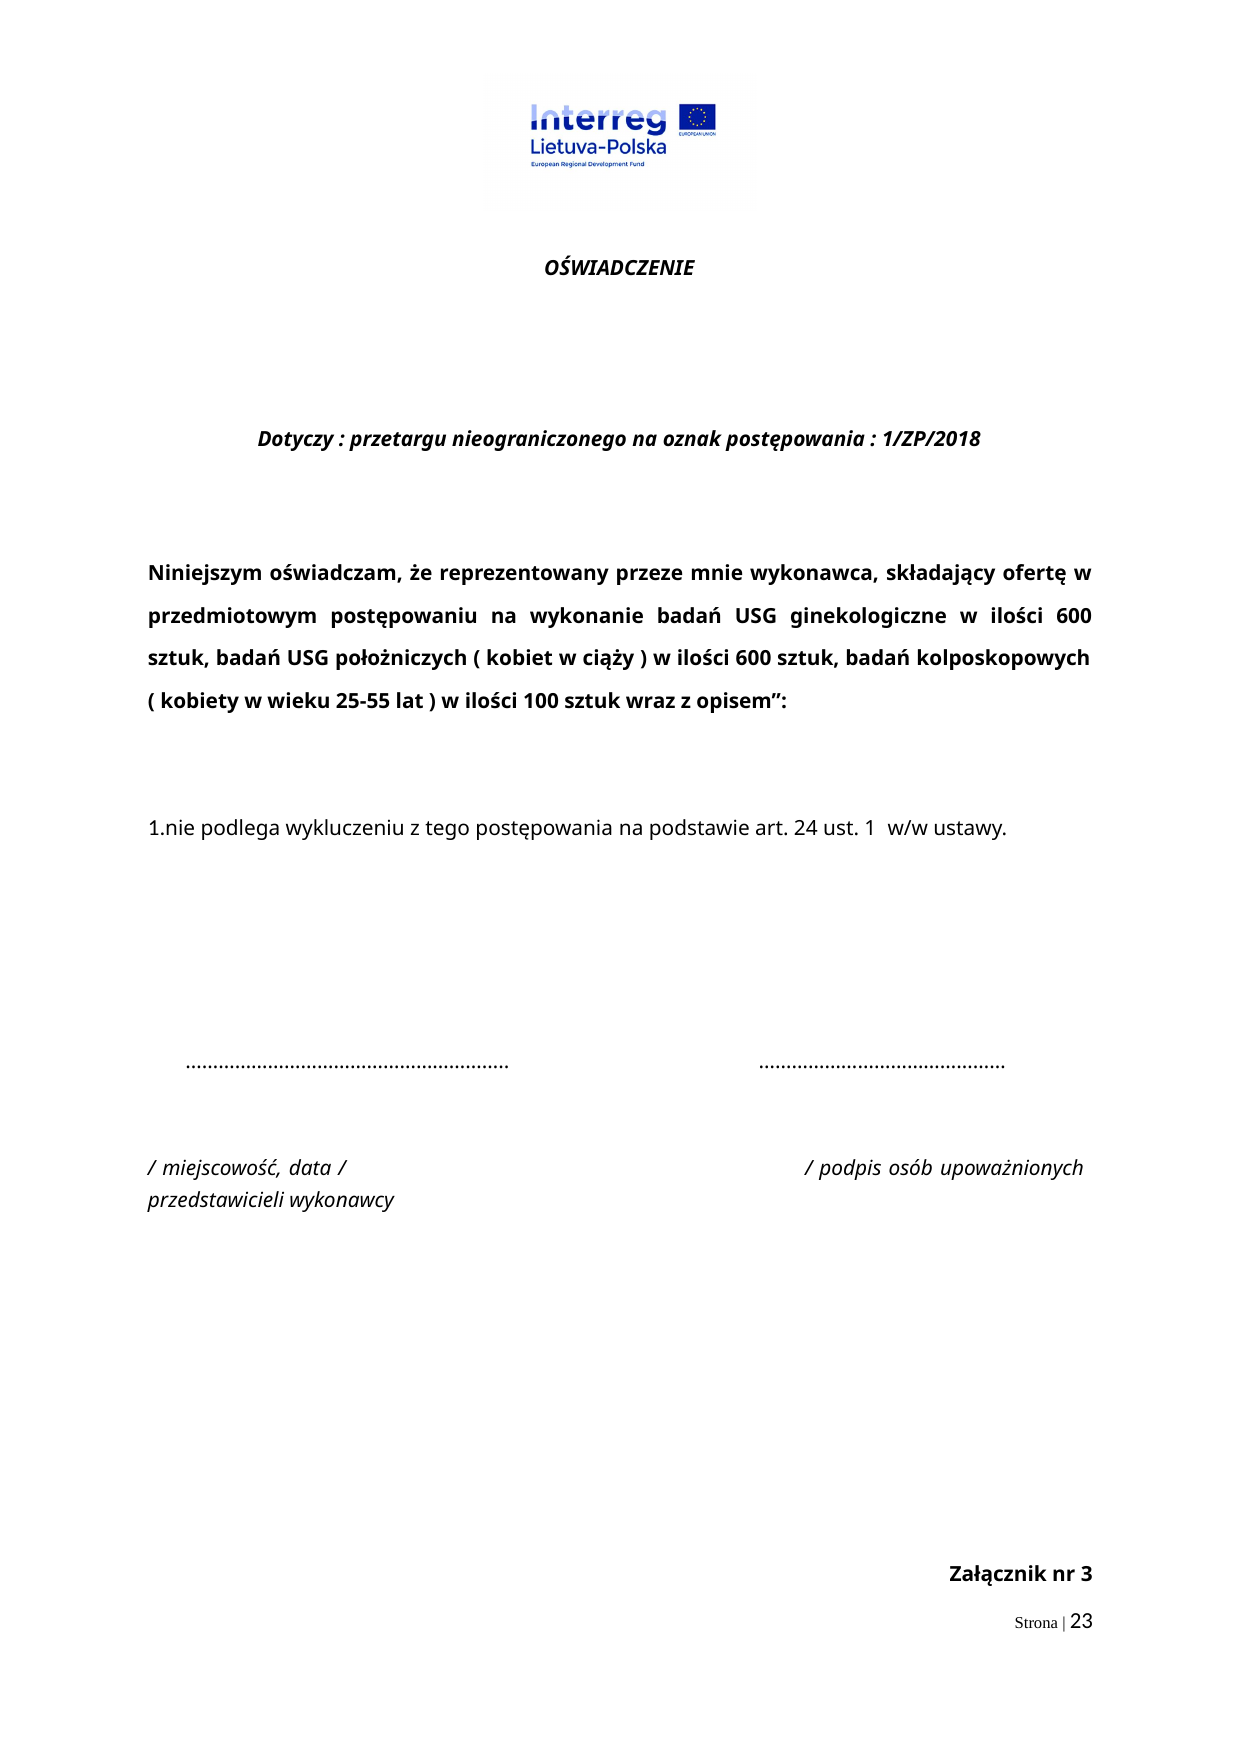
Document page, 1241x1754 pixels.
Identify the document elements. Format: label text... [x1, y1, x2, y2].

text Dotyczy : przetargu nieograniczonego na oznak postępowania : 1/ZP/2018 [148, 424, 1093, 452]
text Niniejszym oświadczam, że reprezentowany przeze mnie wykonawca, składający ofertę w przedmiotowym postępowaniu na wykonanie badań USG ginekologiczne w ilości 600 sztuk, badań USG położniczych ( kobiet w ciąży ) w ilości 600 sztuk, badań kolposkopowych ( kobiety w wieku 25-55 lat ) w ilości 100 sztuk wraz z opisem”: [148, 558, 1093, 714]
list nie podlega wykluczeniu z tego postępowania na podstawie art. 24 ust. 1 w/w ustawy. [148, 813, 1093, 841]
text OŚWIADCZENIE [148, 253, 1093, 282]
text Załącznik nr 3 [148, 1559, 1093, 1588]
text / miejscowość, data / / podpis osób upoważnionych przedstawicieli wykonawcy [148, 1153, 1093, 1214]
text ………………………………………………….. ……………………………………… [185, 1046, 1093, 1074]
